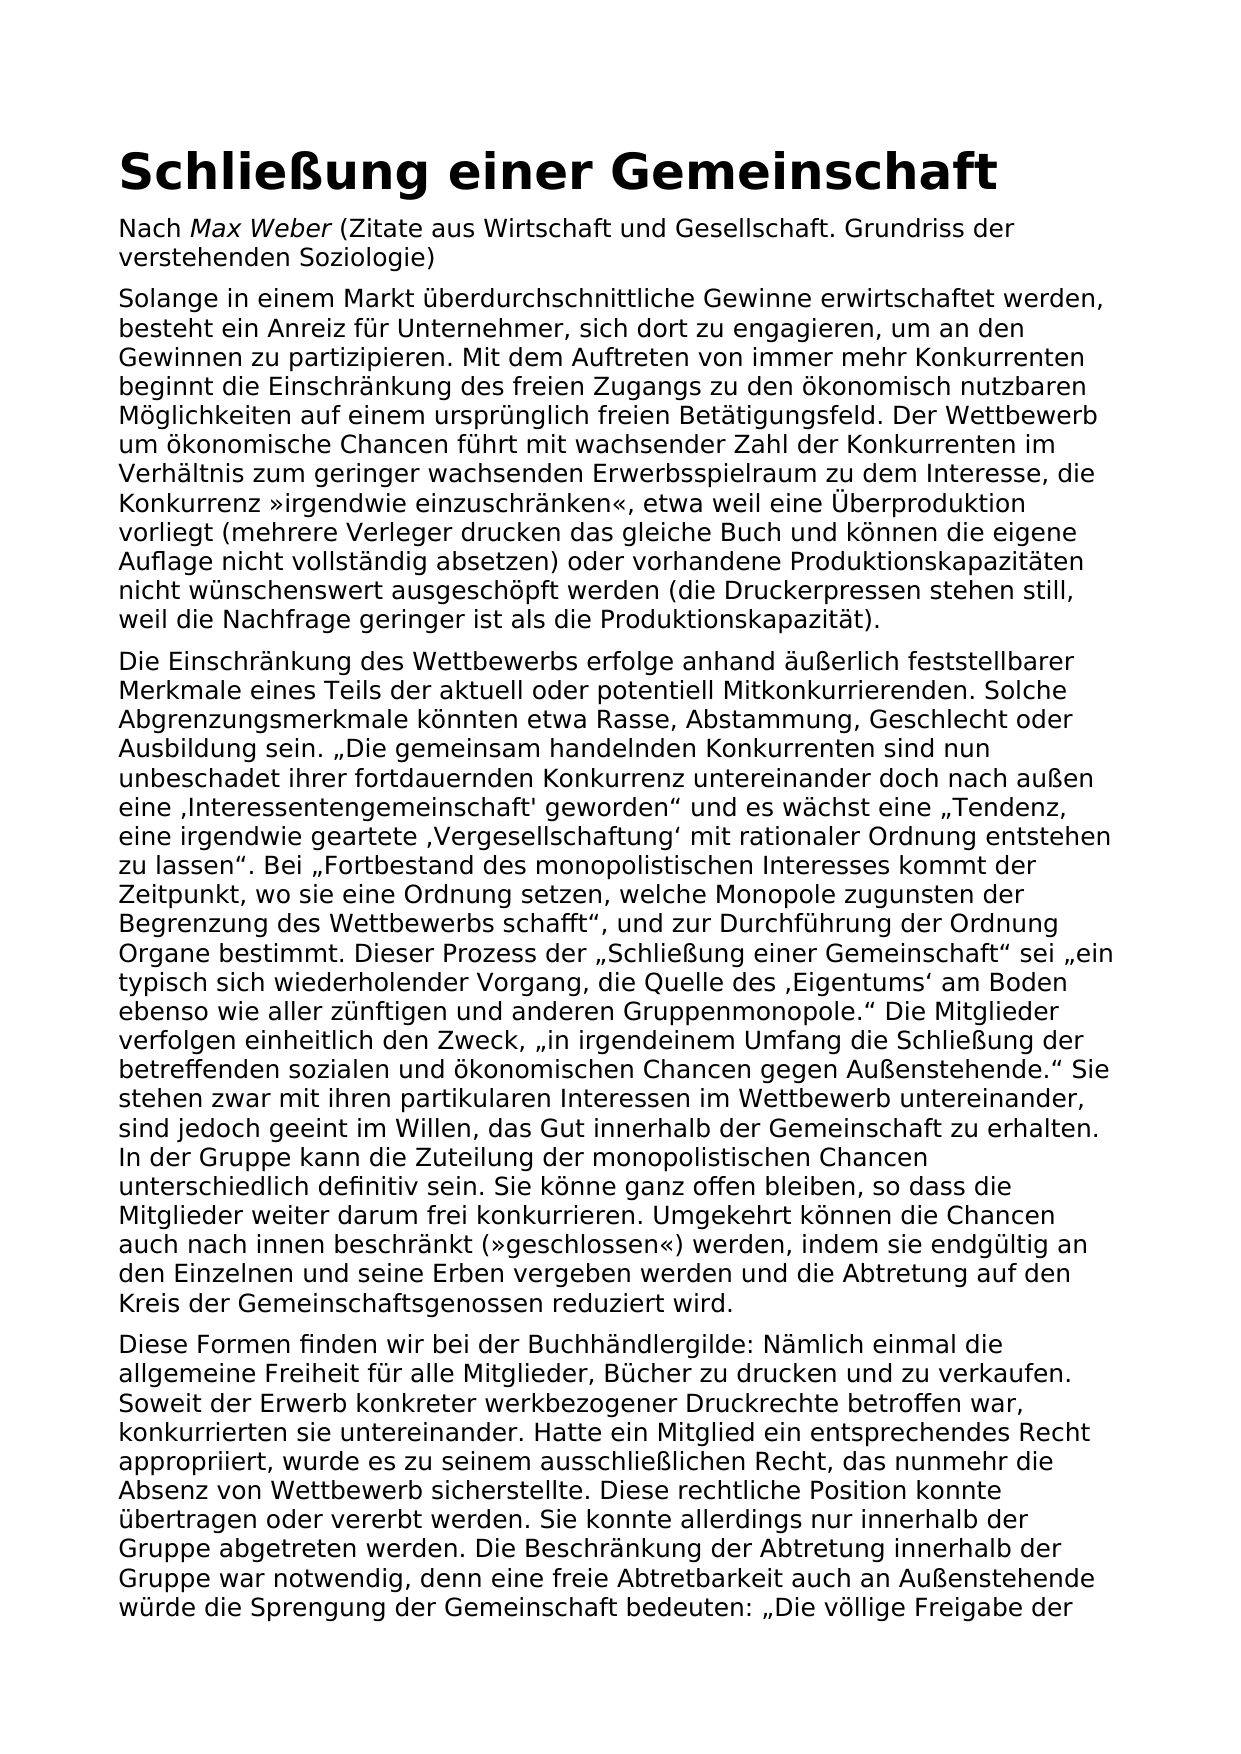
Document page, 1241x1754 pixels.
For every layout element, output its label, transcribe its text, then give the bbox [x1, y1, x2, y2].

text Nach Max Weber (Zitate aus Wirtschaft und Gesellschaft. Grundriss der verstehenden Soziologie) [118, 214, 1122, 272]
text Diese Formen finden wir bei der Buchhändlergilde: Nämlich einmal die allgemeine Freiheit für alle Mitglieder, Bücher zu drucken und zu verkaufen. Soweit der Erwerb konkreter werkbezogener Druckrechte betroffen war, konkurrierten sie untereinander. Hatte ein Mitglied ein entsprechendes Recht appropriiert, wurde es zu seinem ausschließlichen Recht, das nunmehr die Absenz von Wettbewerb sicherstellte. Diese rechtliche Position konnte übertragen oder vererbt werden. Sie konnte allerdings nur innerhalb der Gruppe abgetreten werden. Die Beschränkung der Abtretung innerhalb der Gruppe war notwendig, denn eine freie Abtretbarkeit auch an Außenstehende würde die Sprengung der Gemeinschaft bedeuten: „Die völlige Freigabe der [118, 1331, 1122, 1622]
subtitle Schließung einer Gemeinschaft [118, 143, 1122, 201]
text Solange in einem Markt überdurchschnittliche Gewinne erwirtschaftet werden, besteht ein Anreiz für Unternehmer, sich dort zu engagieren, um an den Gewinnen zu partizipieren. Mit dem Auftreten von immer mehr Konkurrenten beginnt die Einschränkung des freien Zugangs zu den ökonomisch nutzbaren Möglichkeiten auf einem ursprünglich freien Betätigungsfeld. Der Wettbewerb um ökonomische Chancen führt mit wachsender Zahl der Konkurrenten im Verhältnis zum geringer wachsenden Er­werbs­spiel­raum zu dem Interesse, die Konkurrenz »irgendwie einzuschränken«, etwa weil eine Überproduktion vorliegt (mehrere Verleger drucken das gleiche Buch und können die eigene Auflage nicht vollständig absetzen) oder vorhandene Produktionskapazitäten nicht wünschenswert ausgeschöpft werden (die Druckerpressen stehen still, weil die Nachfrage geringer ist als die Produktionskapazität). [118, 285, 1122, 635]
text Die Einschränkung des Wettbewerbs erfolge anhand äußerlich feststellbarer Merkmale eines Teils der aktuell oder potentiell Mitkonkurrierenden. Solche Abgrenzungsmerkmale könnten etwa Rasse, Abstammung, Geschlecht oder Ausbildung sein. „Die gemeinsam handelnden Konkurrenten sind nun unbeschadet ihrer fortdauernden Konkurrenz untereinander doch nach außen eine ,Interessentengemeinschaft' geworden“ und es wächst eine „Tendenz, eine irgendwie geartete ,Vergesellschaftung‘ mit rationaler Ordnung entstehen zu lassen“. Bei „Fortbestand des monopolistischen Interesses kommt der Zeitpunkt, wo sie eine Ordnung setzen, welche Monopole zugunsten der Begrenzung des Wettbewerbs schafft“, und zur Durchführung der Ordnung Organe bestimmt. Dieser Prozess der „Schließung einer Gemeinschaft“ sei „ein typisch sich wiederholender Vorgang, die Quelle des ,Eigentums‘ am Boden ebenso wie aller zünftigen und anderen Gruppenmonopole.“ Die Mitglieder verfolgen einheitlich den Zweck, „in irgendeinem Umfang die Schließung der betreffenden sozialen und ökonomischen Chancen gegen Außenstehende.“ Sie stehen zwar mit ihren partikularen Interessen im Wettbewerb untereinander, sind jedoch geeint im Willen, das Gut innerhalb der Gemeinschaft zu erhalten. In der Gruppe kann die Zuteilung der monopolistischen Chancen unterschiedlich definitiv sein. Sie könne ganz offen bleiben, so dass die Mitglieder weiter darum frei konkurrieren. Umgekehrt können die Chancen auch nach innen beschränkt (»geschlossen«) werden, indem sie endgültig an den Einzelnen und seine Erben vergeben werden und die Abtretung auf den Kreis der Gemeinschaftsgenossen reduziert wird. [118, 647, 1122, 1318]
